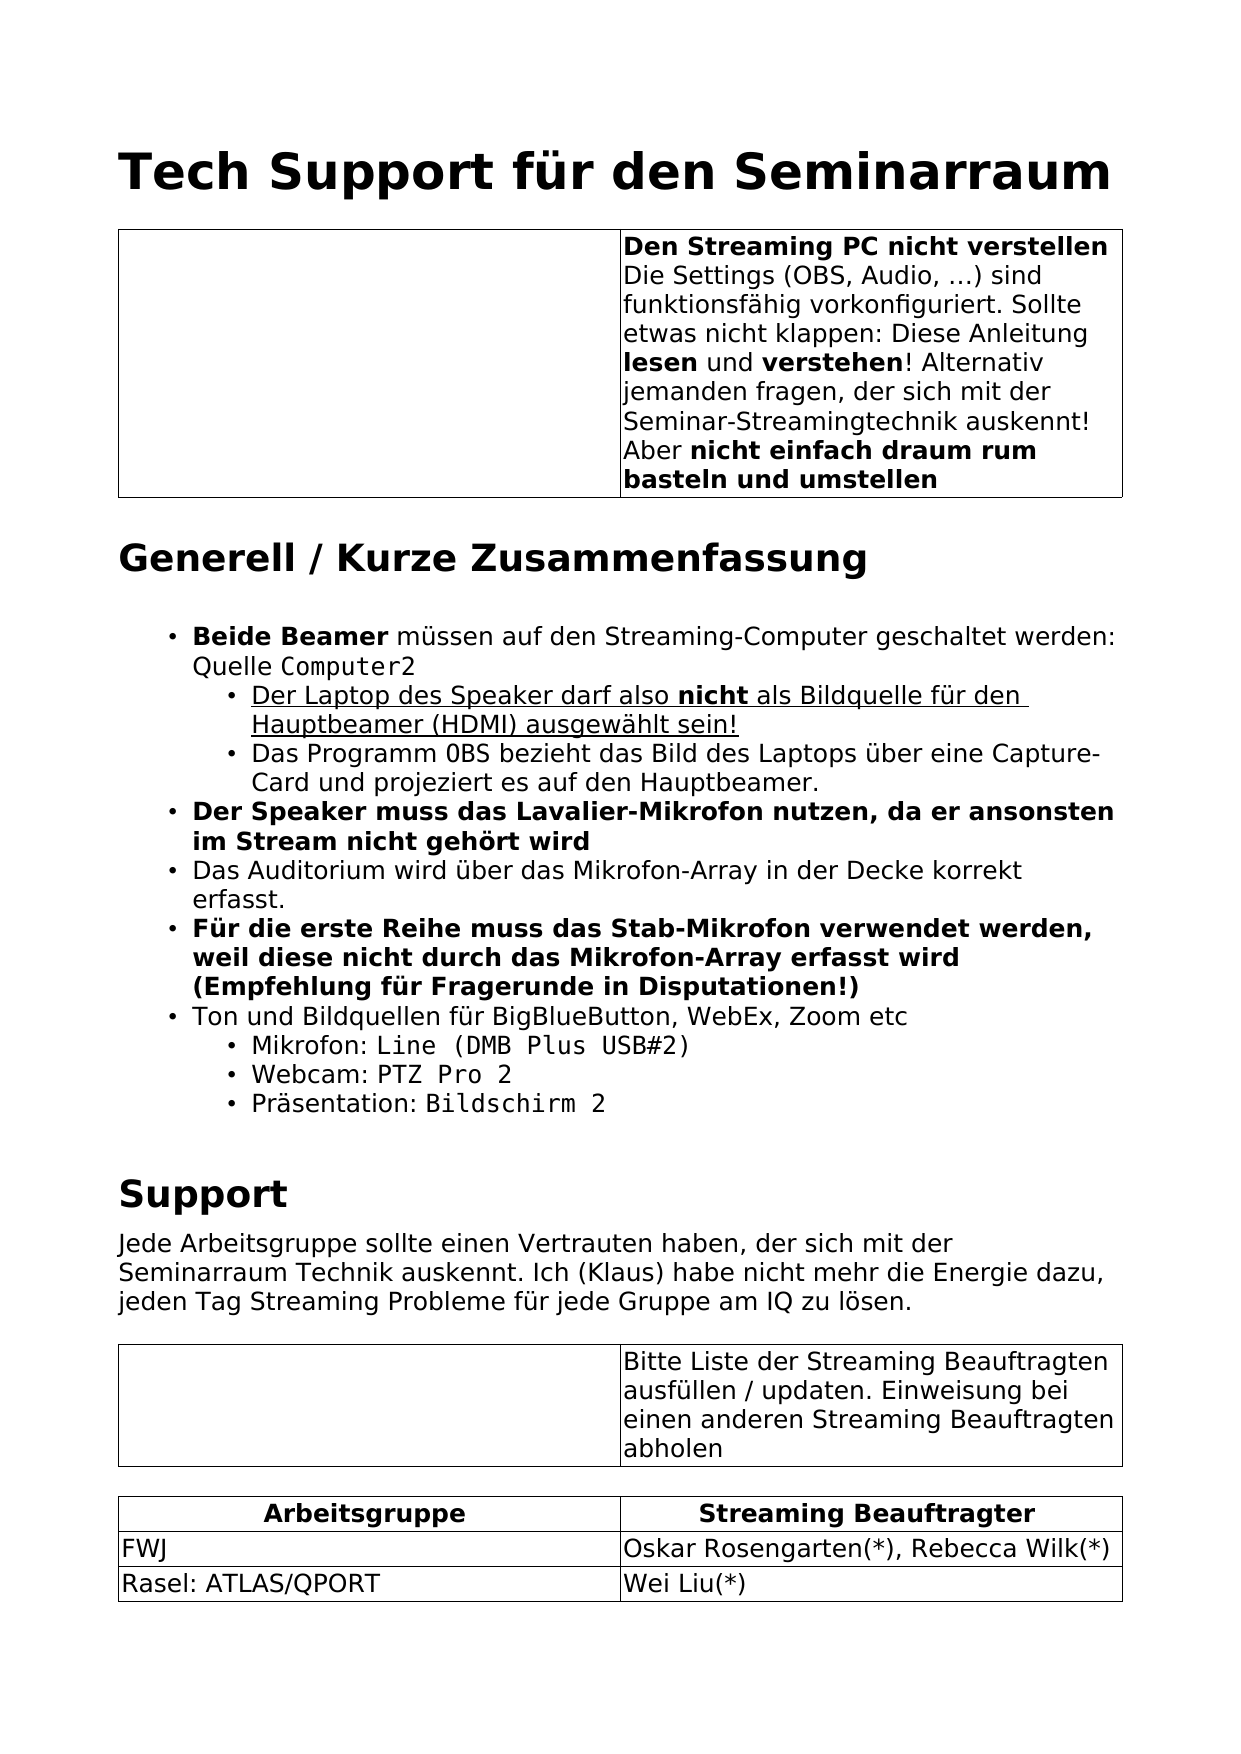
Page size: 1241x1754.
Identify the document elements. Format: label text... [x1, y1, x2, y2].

subtitle Generell / Kurze Zusammenfassung [118, 537, 1122, 581]
subtitle Tech Support für den Seminarraum [118, 143, 1122, 201]
table_header Bitte Liste der Streaming Beauftragten ausfüllen / updaten. Einweisung bei einen anderen Streaming Beauftragten abholen [621, 1345, 1122, 1466]
list Webcam: PTZ Pro 2 [236, 1060, 1122, 1089]
list Für die erste Reihe muss das Stab-Mikrofon verwendet werden, weil diese nicht durch das Mikrofon-Array erfasst wird (Empfehlung für Fragerunde in Disputationen!) [177, 914, 1122, 1002]
table_cell FWJ [119, 1532, 620, 1566]
list Der Laptop des Speaker darf also nicht als Bildquelle für den Hauptbeamer (HDMI) ausgewählt sein! [236, 681, 1122, 739]
table_header Den Streaming PC nicht verstellen Die Settings (OBS, Audio, …) sind funktionsfähig vorkonfiguriert. Sollte etwas nicht klappen: Diese Anleitung lesen und verstehen! Alternativ jemanden fragen, der sich mit der Seminar-Streamingtechnik auskennt! Aber nicht einfach draum rum basteln und umstellen [621, 230, 1122, 497]
table_header [119, 230, 620, 497]
table_cell Oskar Rosengarten(*), Rebecca Wilk(*) [621, 1532, 1122, 1566]
table_header Streaming Beauftragter [621, 1497, 1122, 1531]
list Ton und Bildquellen für BigBlueButton, WebEx, Zoom etc [177, 1002, 1122, 1031]
list Mikrofon: Line (DMB Plus USB#2) [236, 1031, 1122, 1060]
list Das Auditorium wird über das Mikrofon-Array in der Decke korrekt erfasst. [177, 856, 1122, 914]
table_header [119, 1345, 620, 1466]
list Beide Beamer müssen auf den Streaming-Computer geschaltet werden: Quelle Computer2 [177, 623, 1122, 681]
list Das Programm OBS bezieht das Bild des Laptops über eine Capture-Card und projeziert es auf den Hauptbeamer. [236, 739, 1122, 798]
list Präsentation: Bildschirm 2 [236, 1089, 1122, 1118]
table_header Arbeitsgruppe [119, 1497, 620, 1531]
text Jede Arbeitsgruppe sollte einen Vertrauten haben, der sich mit der Seminarraum Technik auskennt. Ich (Klaus) habe nicht mehr die Energie dazu, jeden Tag Streaming Probleme für jede Gruppe am IQ zu lösen. [118, 1229, 1122, 1317]
table_cell Rasel: ATLAS/QPORT [119, 1567, 620, 1601]
table_cell Wei Liu(*) [621, 1567, 1122, 1601]
subtitle Support [118, 1173, 1122, 1217]
list Der Speaker muss das Lavalier-Mikrofon nutzen, da er ansonsten im Stream nicht gehört wird [177, 798, 1122, 856]
